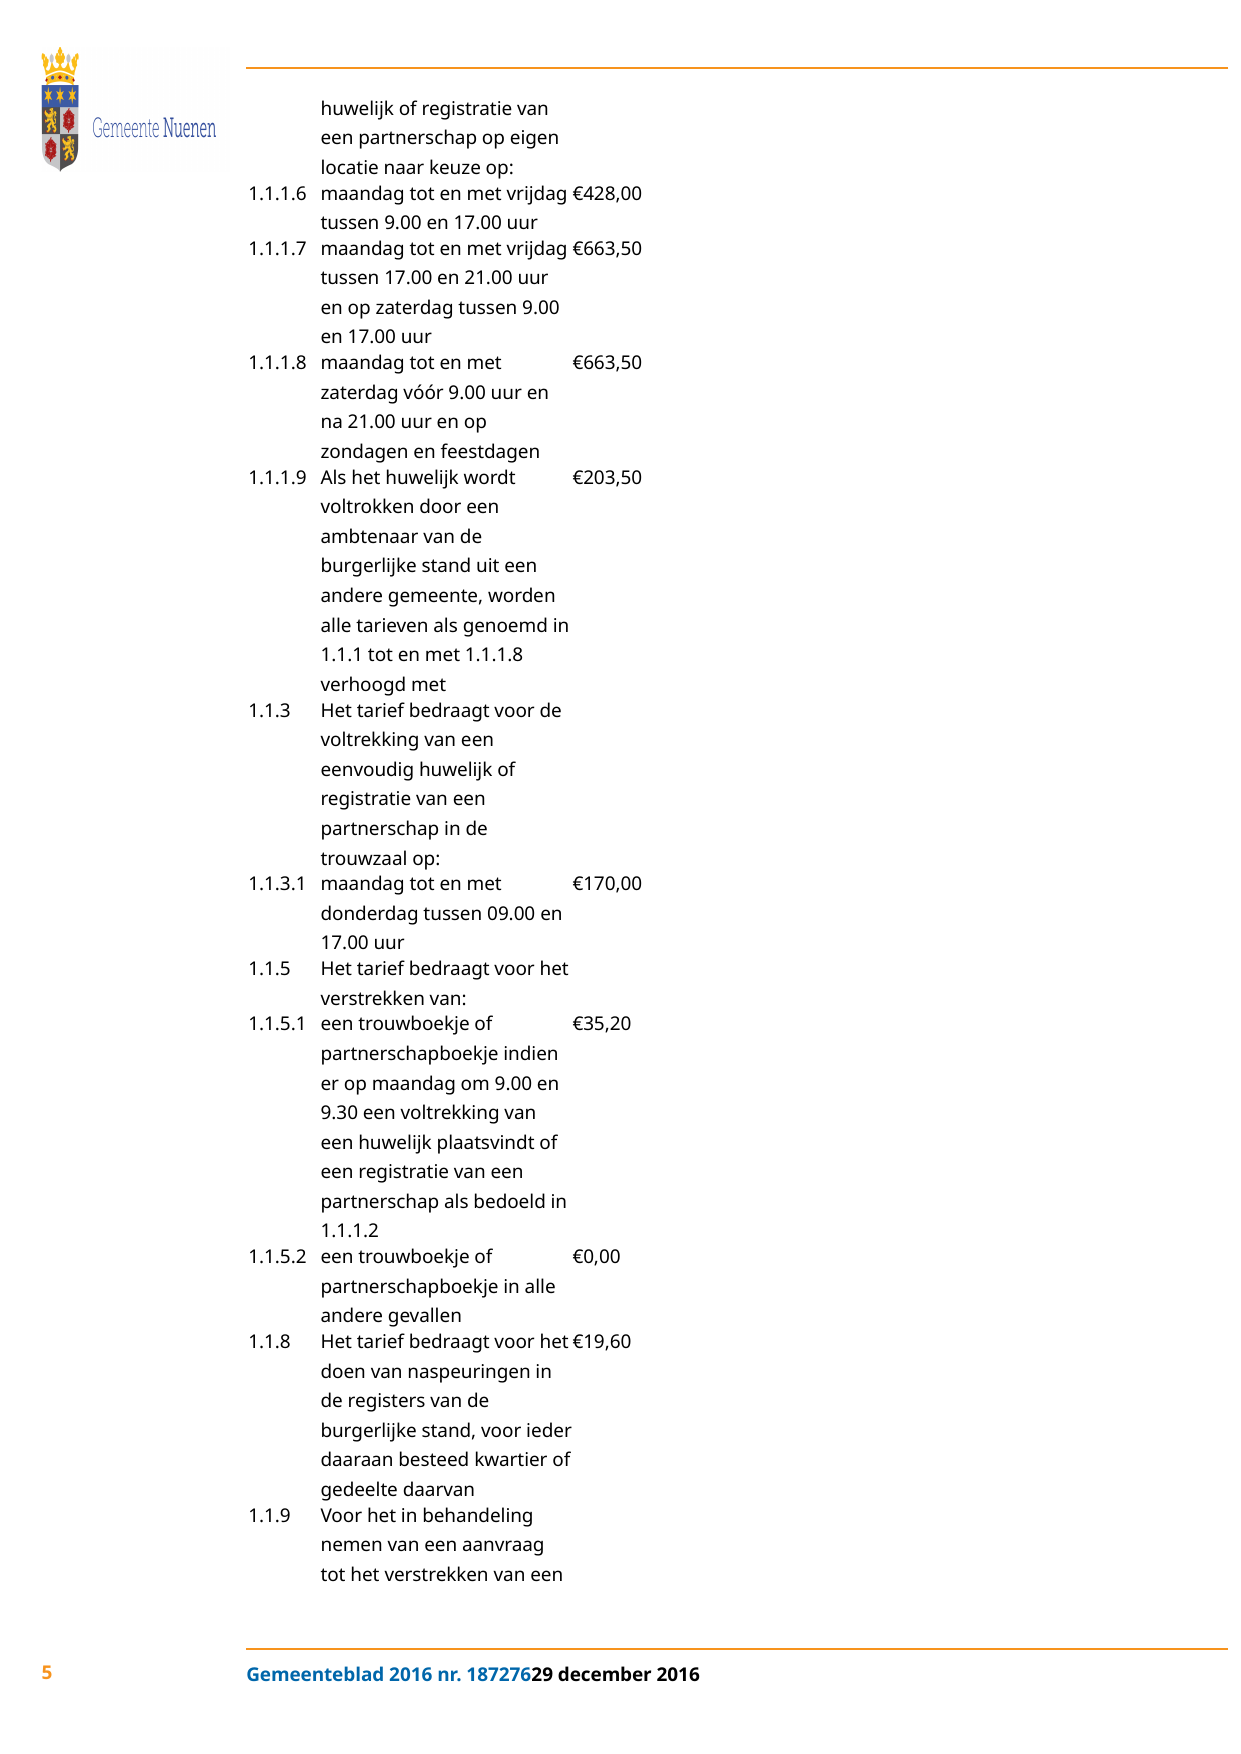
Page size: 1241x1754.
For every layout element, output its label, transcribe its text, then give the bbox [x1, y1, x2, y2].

table_cell €663,50 [572, 350, 789, 464]
table_cell 1.1.5.2 [248, 1244, 320, 1328]
table_cell [572, 1502, 789, 1587]
table_cell 1.1.1.6 [248, 180, 320, 235]
table_cell €19,60 [572, 1328, 789, 1502]
table_cell maandag tot en met vrijdag tussen 9.00 en 17.00 uur [320, 180, 572, 235]
table_cell 1.1.5 [248, 955, 320, 1011]
table_cell maandag tot en met donderdag tussen 09.00 en 17.00 uur [320, 870, 572, 955]
table_cell 1.1.3.1 [248, 870, 320, 955]
table_cell €0,00 [572, 1244, 789, 1328]
table_cell 1.1.3 [248, 697, 320, 870]
table_cell huwelijk of registratie van een partnerschap op eigen locatie naar keuze op: [320, 95, 572, 180]
table_cell €428,00 [572, 180, 789, 235]
table_cell €170,00 [572, 870, 789, 955]
table_cell maandag tot en met vrijdag tussen 17.00 en 21.00 uur en op zaterdag tussen 9.00 en 17.00 uur [320, 235, 572, 349]
table_cell 1.1.5.1 [248, 1011, 320, 1243]
table_cell Het tarief bedraagt voor de voltrekking van een eenvoudig huwelijk of registratie van een partnerschap in de trouwzaal op: [320, 697, 572, 870]
table_cell een trouwboekje of partnerschapboekje in alle andere gevallen [320, 1244, 572, 1328]
table_cell €203,50 [572, 464, 789, 697]
table_cell 1.1.1.9 [248, 464, 320, 697]
table_cell [572, 95, 789, 180]
table_cell Voor het in behandeling nemen van een aanvraag tot het verstrekken van een [320, 1502, 572, 1587]
table_cell [572, 697, 789, 870]
picture [41, 47, 231, 172]
table_cell Het tarief bedraagt voor het doen van naspeuringen in de registers van de burgerlijke stand, voor ieder daaraan besteed kwartier of gedeelte daarvan [320, 1328, 572, 1502]
table_cell €663,50 [572, 235, 789, 349]
table_cell €35,20 [572, 1011, 789, 1243]
table_cell 1.1.9 [248, 1502, 320, 1587]
table_cell [248, 95, 320, 180]
table_cell [572, 955, 789, 1011]
table_cell Het tarief bedraagt voor het verstrekken van: [320, 955, 572, 1011]
table_cell een trouwboekje of partnerschapboekje indien er op maandag om 9.00 en 9.30 een voltrekking van een huwelijk plaatsvindt of een registratie van een partnerschap als bedoeld in 1.1.1.2 [320, 1011, 572, 1243]
table_cell Als het huwelijk wordt voltrokken door een ambtenaar van de burgerlijke stand uit een andere gemeente, worden alle tarieven als genoemd in 1.1.1 tot en met 1.1.1.8 verhoogd met [320, 464, 572, 697]
table_cell 1.1.8 [248, 1328, 320, 1502]
table_cell 1.1.1.7 [248, 235, 320, 349]
table_cell 1.1.1.8 [248, 350, 320, 464]
table_cell maandag tot en met zaterdag vóór 9.00 uur en na 21.00 uur en op zondagen en feestdagen [320, 350, 572, 464]
